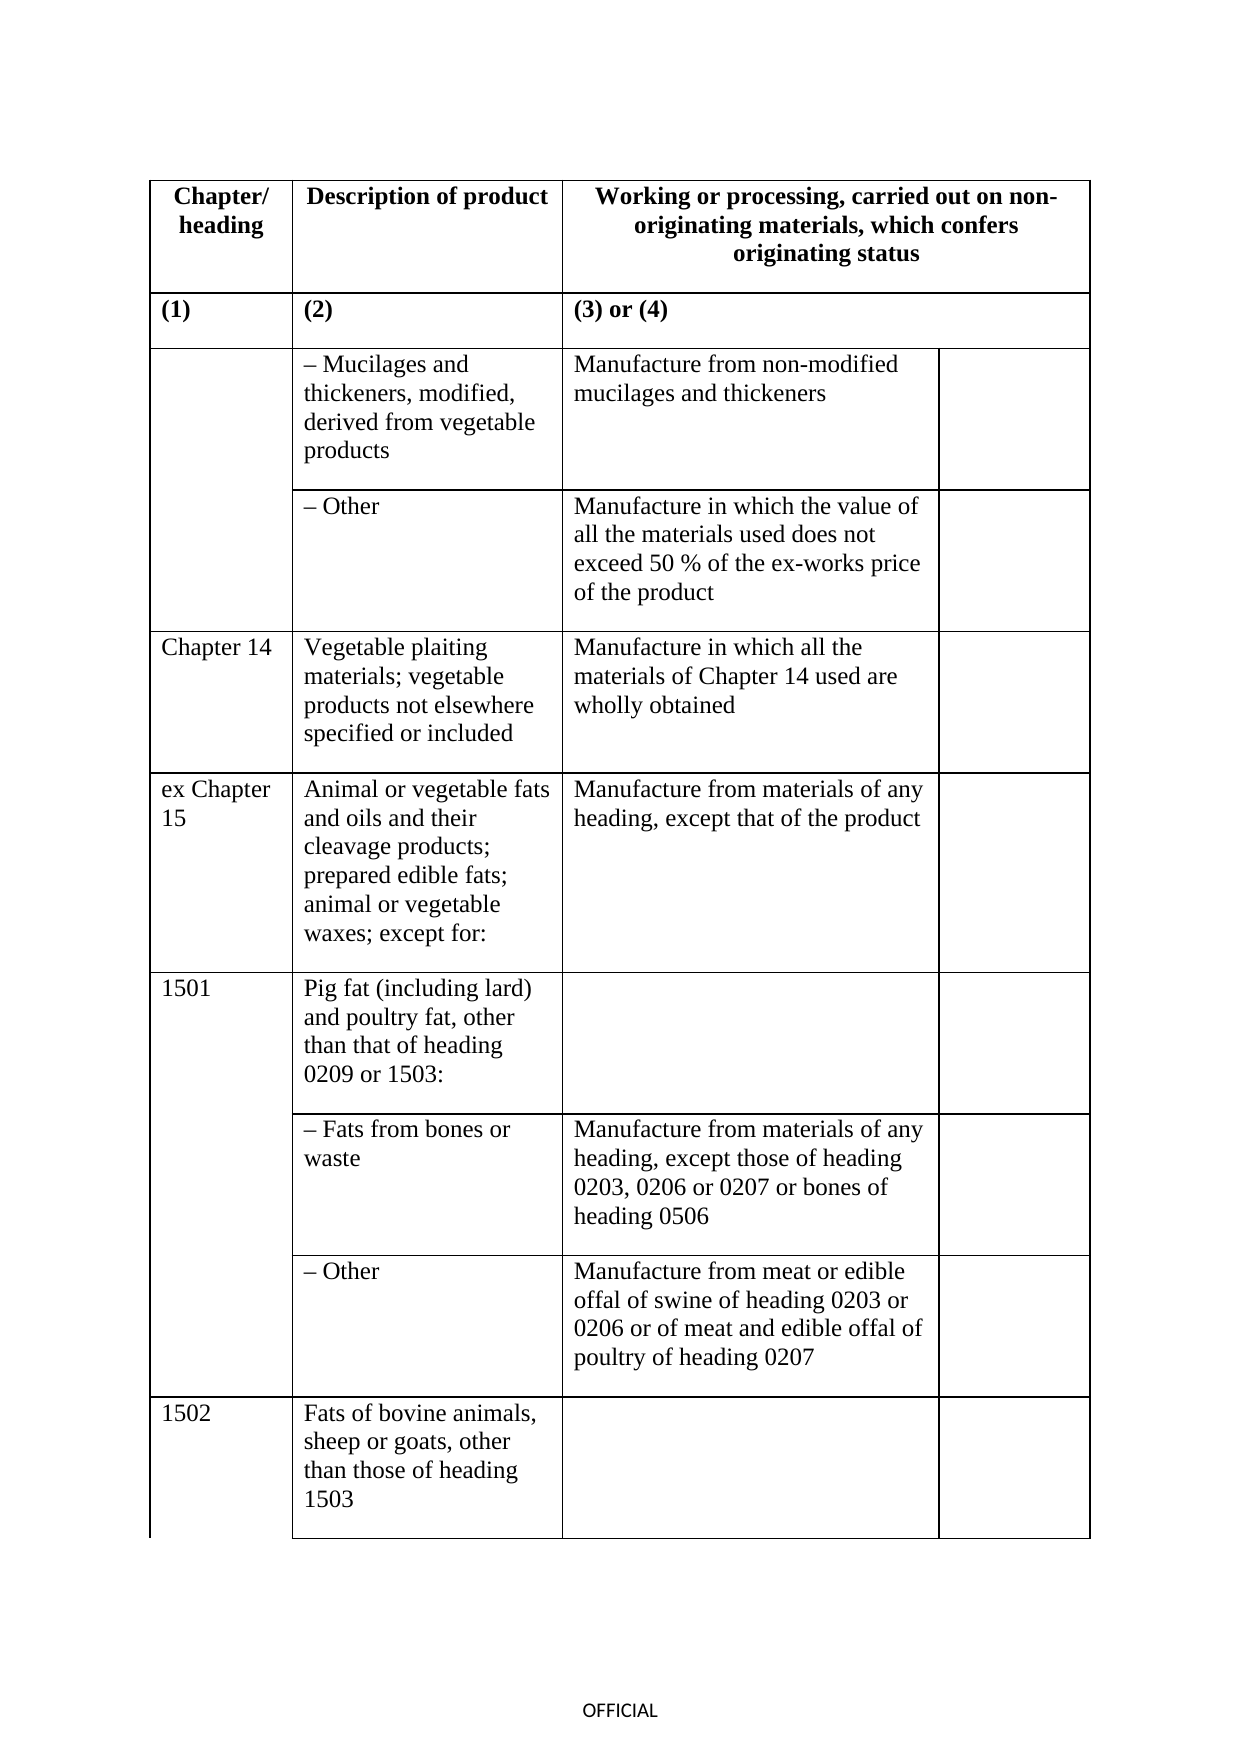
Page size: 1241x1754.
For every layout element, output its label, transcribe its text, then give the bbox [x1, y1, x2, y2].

table_cell [563, 1398, 938, 1538]
table_cell Manufacture from materials of any heading, except that of the product [563, 774, 938, 971]
table_cell – Other [293, 491, 562, 631]
table_cell [940, 491, 1089, 631]
table_cell (1) [151, 294, 292, 348]
table_cell [940, 973, 1089, 1113]
table_cell [940, 774, 1089, 971]
table_cell (3) or (4) [563, 294, 1089, 348]
table_cell Chapter 14 [151, 632, 292, 772]
table_cell 1502 [151, 1398, 292, 1538]
table_cell Animal or vegetable fats and oils and their cleavage products; prepared edible fats; animal or vegetable waxes; except for: [293, 774, 562, 971]
table_cell – Fats from bones or waste [293, 1115, 562, 1254]
table_cell [940, 632, 1089, 772]
table_cell [940, 1115, 1089, 1254]
table_header Description of product [293, 181, 562, 292]
table_cell [940, 349, 1089, 489]
table_cell Vegetable plaiting materials; vegetable products not elsewhere specified or included [293, 632, 562, 772]
table_cell Pig fat (including lard) and poultry fat, other than that of heading 0209 or 1503: [293, 973, 562, 1113]
table_cell Manufacture in which all the materials of Chapter 14 used are wholly obtained [563, 632, 938, 772]
table_header Working or processing, carried out on non-originating materials, which confers originating status [563, 181, 1089, 292]
table_cell [151, 1255, 292, 1396]
table_cell [151, 1113, 292, 1254]
table_cell Manufacture in which the value of all the materials used does not exceed 50 % of the ex-works price of the product [563, 491, 938, 631]
table_header Chapter/ heading [151, 181, 292, 292]
table_cell – Other [293, 1256, 562, 1396]
table_cell [563, 973, 938, 1113]
table_cell 1501 [151, 973, 292, 1113]
table_cell [940, 1256, 1089, 1396]
table_cell Manufacture from non-modified mucilages and thickeners [563, 349, 938, 489]
table_cell [940, 1398, 1089, 1538]
table_cell [151, 349, 292, 489]
table_cell [151, 489, 292, 631]
table_cell – Mucilages and thickeners, modified, derived from vegetable products [293, 349, 562, 489]
table_cell ex Chapter 15 [151, 774, 292, 971]
table_cell Manufacture from meat or edible offal of swine of heading 0203 or 0206 or of meat and edible offal of poultry of heading 0207 [563, 1256, 938, 1396]
table_cell Manufacture from materials of any heading, except those of heading 0203, 0206 or 0207 or bones of heading 0506 [563, 1115, 938, 1254]
table_cell (2) [293, 294, 562, 348]
table_cell Fats of bovine animals, sheep or goats, other than those of heading 1503 [293, 1398, 562, 1538]
